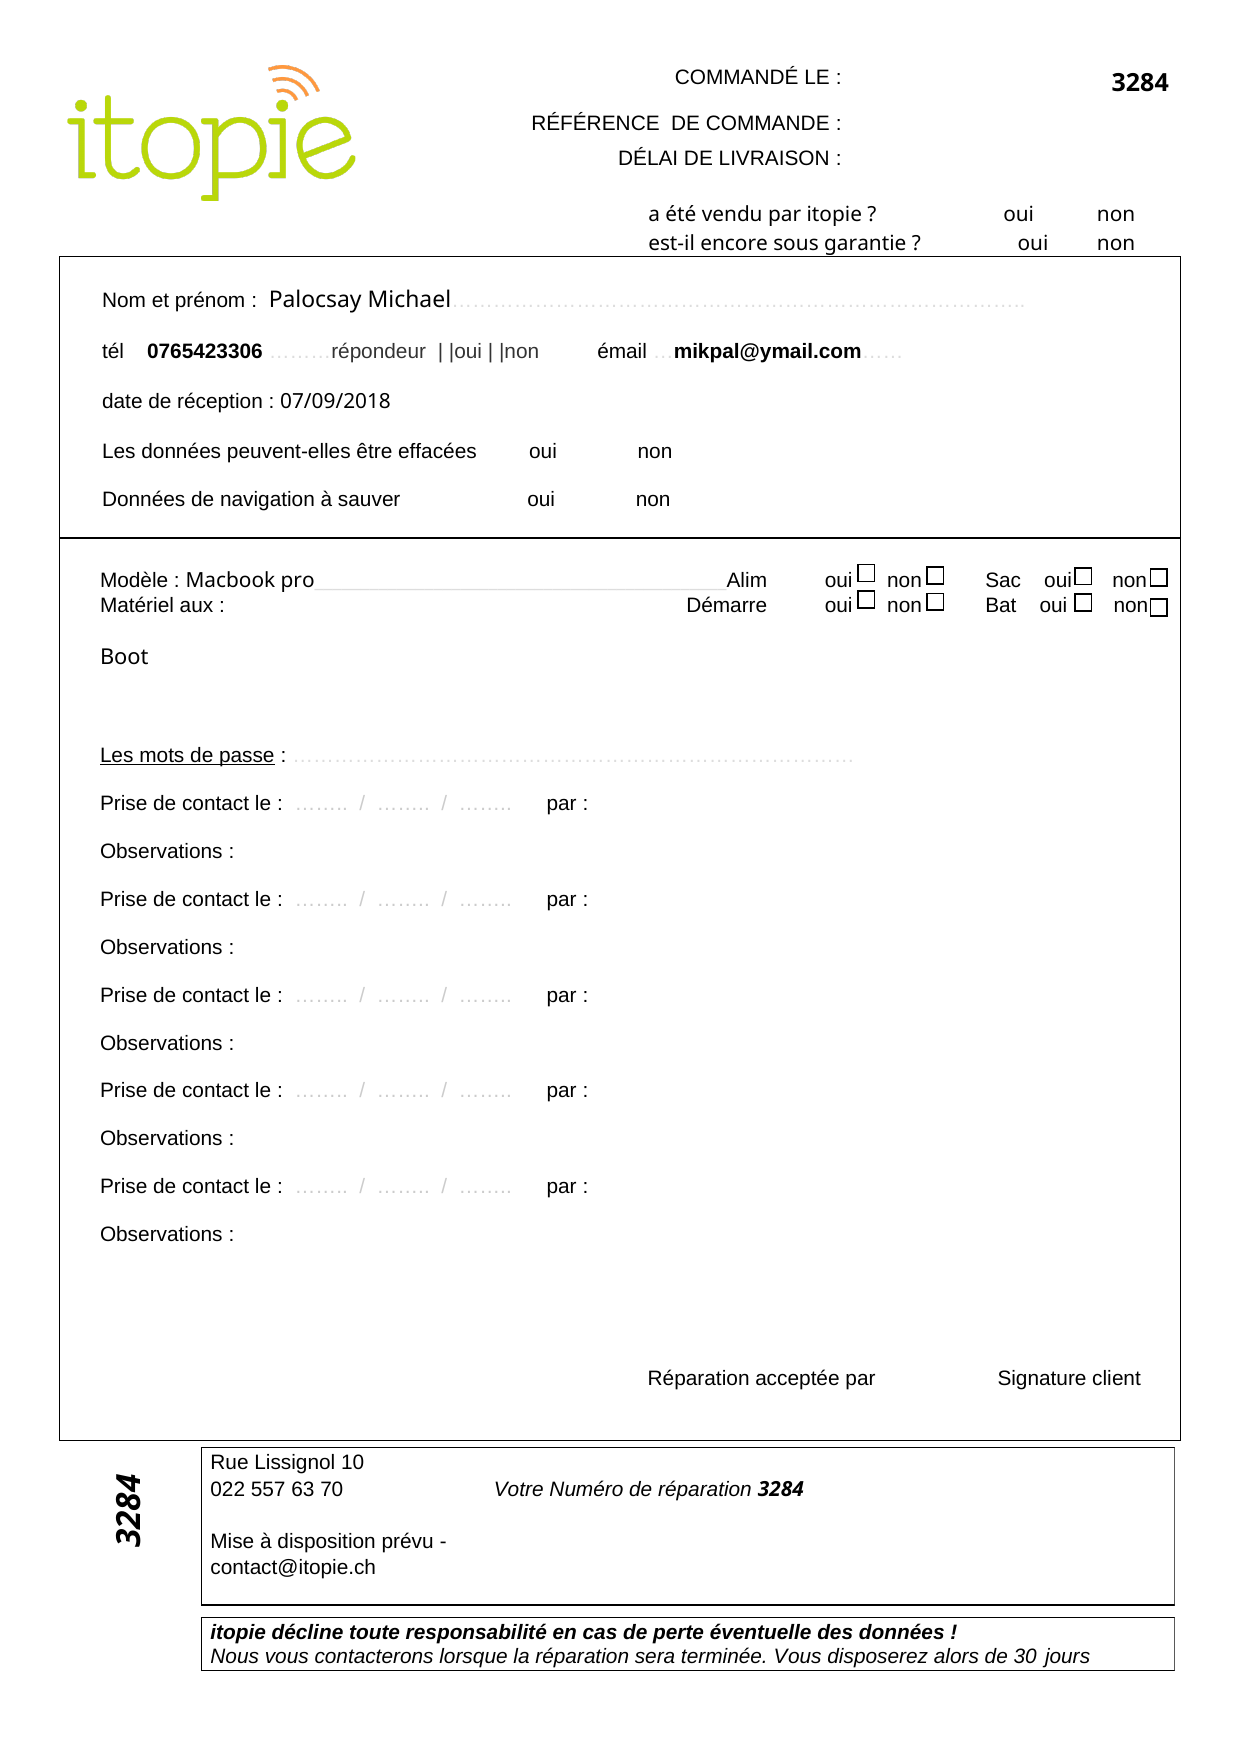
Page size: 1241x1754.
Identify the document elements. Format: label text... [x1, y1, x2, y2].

text Les mots de passe : ……………………………………………………………………… [60, 740, 1180, 767]
text Prise de contact le : …….. / …….. / …….. par : [60, 979, 1180, 1006]
table_cell [847, 140, 1180, 175]
text Observations : [60, 931, 1180, 958]
text Prise de contact le : …….. / …….. / …….. par : [60, 883, 1180, 911]
text Modèle : Macbook pro Alim oui non Sac oui non [948, 562, 1180, 590]
table_cell [847, 105, 1180, 140]
text Observations : [60, 1027, 1180, 1054]
text Données de navigation à sauver oui non [60, 484, 1180, 511]
table_cell RÉFÉRENCE DE COMMANDE : [490, 105, 847, 140]
text tél 0765423306 ………répondeur | |oui | |non émail …mikpal@ymail.com…… [60, 335, 1180, 362]
text Matériel aux : Démarre oui non Bat oui non [60, 590, 1180, 617]
text Modèle : Macbook pro Alim oui non Sac oui non [60, 562, 856, 590]
text Boot [60, 638, 1180, 671]
text est-il encore sous garantie ? oui non [59, 228, 1181, 256]
table_header COMMANDÉ LE : [490, 59, 847, 104]
table_cell DÉLAI DE LIVRAISON : [490, 140, 847, 175]
text date de réception : 07/09/2018 [60, 383, 1180, 415]
text Modèle : Macbook pro Alim oui non Sac oui non [879, 562, 925, 590]
text Les données peuvent-elles être effacées oui non [60, 436, 1180, 463]
text Nom et prénom : Palocsay Michael……………………………………………………………………….. [60, 280, 1180, 314]
table_header Rue Lissignol 10 022 557 63 70 Votre Numéro de réparation 3284 Mise à disposition prévu - contact@itopie.ch [195, 1441, 1180, 1611]
text Prise de contact le : …….. / …….. / …….. par : [60, 1075, 1180, 1102]
text Observations : [60, 1219, 1180, 1246]
picture [67, 65, 356, 201]
text a été vendu par itopie ? oui non [59, 199, 1181, 228]
text Observations : [60, 1123, 1180, 1150]
text Réparation acceptée par Signature client [60, 1363, 1180, 1390]
text Prise de contact le : …….. / …….. / …….. par : [60, 788, 1180, 815]
text Observations : [60, 836, 1180, 863]
table_header 3284 [59, 1441, 195, 1677]
table_header 3284 [847, 59, 1180, 104]
table_cell itopie décline toute responsabilité en cas de perte éventuelle des données ! Nous vous contacterons lorsque la réparation sera terminée. Vous disposerez alors de 30 jours [195, 1611, 1180, 1677]
text Prise de contact le : …….. / …….. / …….. par : [60, 1171, 1180, 1198]
